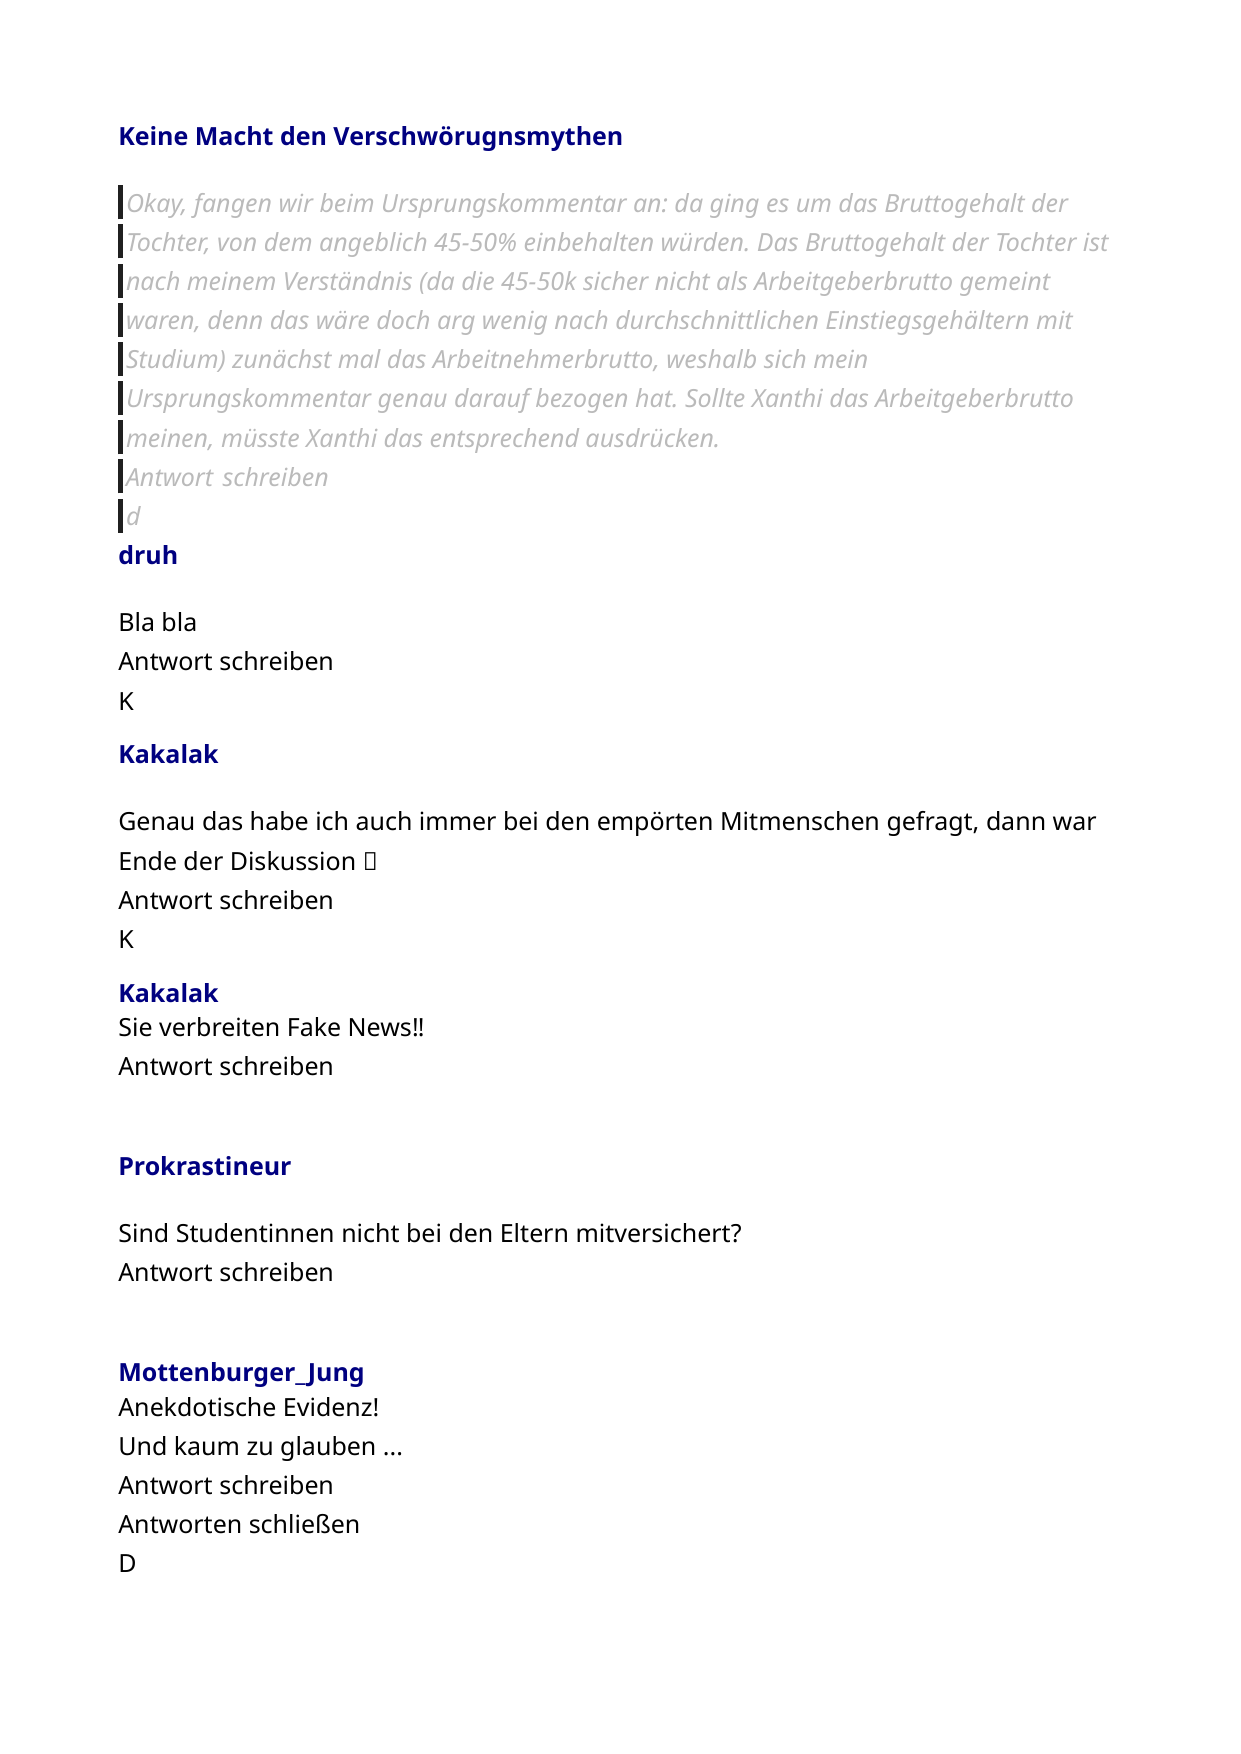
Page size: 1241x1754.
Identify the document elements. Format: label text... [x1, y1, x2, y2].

text Anekdotische Evidenz! Und kaum zu glauben ... [118, 1389, 1122, 1462]
subtitle druh [118, 538, 1122, 572]
text Genau das habe ich auch immer bei den empörten Mitmenschen gefragt, dann war Ende der Diskussion 🥳 [118, 804, 1122, 877]
text Antwort schreiben [118, 882, 1122, 916]
subtitle Kakalak [118, 975, 1122, 1009]
text Bla bla [118, 605, 1122, 639]
text d [118, 498, 1122, 533]
text Antwort schreiben [118, 644, 1122, 678]
text Antworten schließen [118, 1507, 1122, 1541]
text Sie verbreiten Fake News‼️ [118, 1009, 1122, 1043]
text Antwort schreiben [123, 459, 1122, 493]
subtitle Keine Macht den Verschwörugnsmythen [118, 118, 1122, 152]
text D [118, 1546, 1122, 1580]
subtitle Prokrastineur [118, 1149, 1122, 1183]
text Sind Studentinnen nicht bei den Eltern mitversichert? [118, 1216, 1122, 1250]
text Antwort schreiben [118, 1255, 1122, 1289]
text K [118, 921, 1122, 956]
text Antwort schreiben [118, 1048, 1122, 1082]
text Okay, fangen wir beim Ursprungskommentar an: da ging es um das Bruttogehalt der Tochter, von dem angeblich 45-50% einbehalten würden. Das Bruttogehalt der Tochter ist nach meinem Verständnis (da die 45-50k sicher nicht als Arbeitgeberbrutto gemeint waren, denn das wäre doch arg wenig nach durchschnittlichen Einstiegsgehältern mit Studium) zunächst mal das Arbeitnehmerbrutto, weshalb sich mein Ursprungskommentar genau darauf bezogen hat. Sollte Xanthi das Arbeitgeberbrutto meinen, müsste Xanthi das entsprechend ausdrücken. [118, 185, 1122, 454]
subtitle Mottenburger_Jung [118, 1355, 1122, 1389]
subtitle Kakalak [118, 737, 1122, 771]
text Antwort schreiben [118, 1467, 1122, 1502]
text K [118, 683, 1122, 717]
